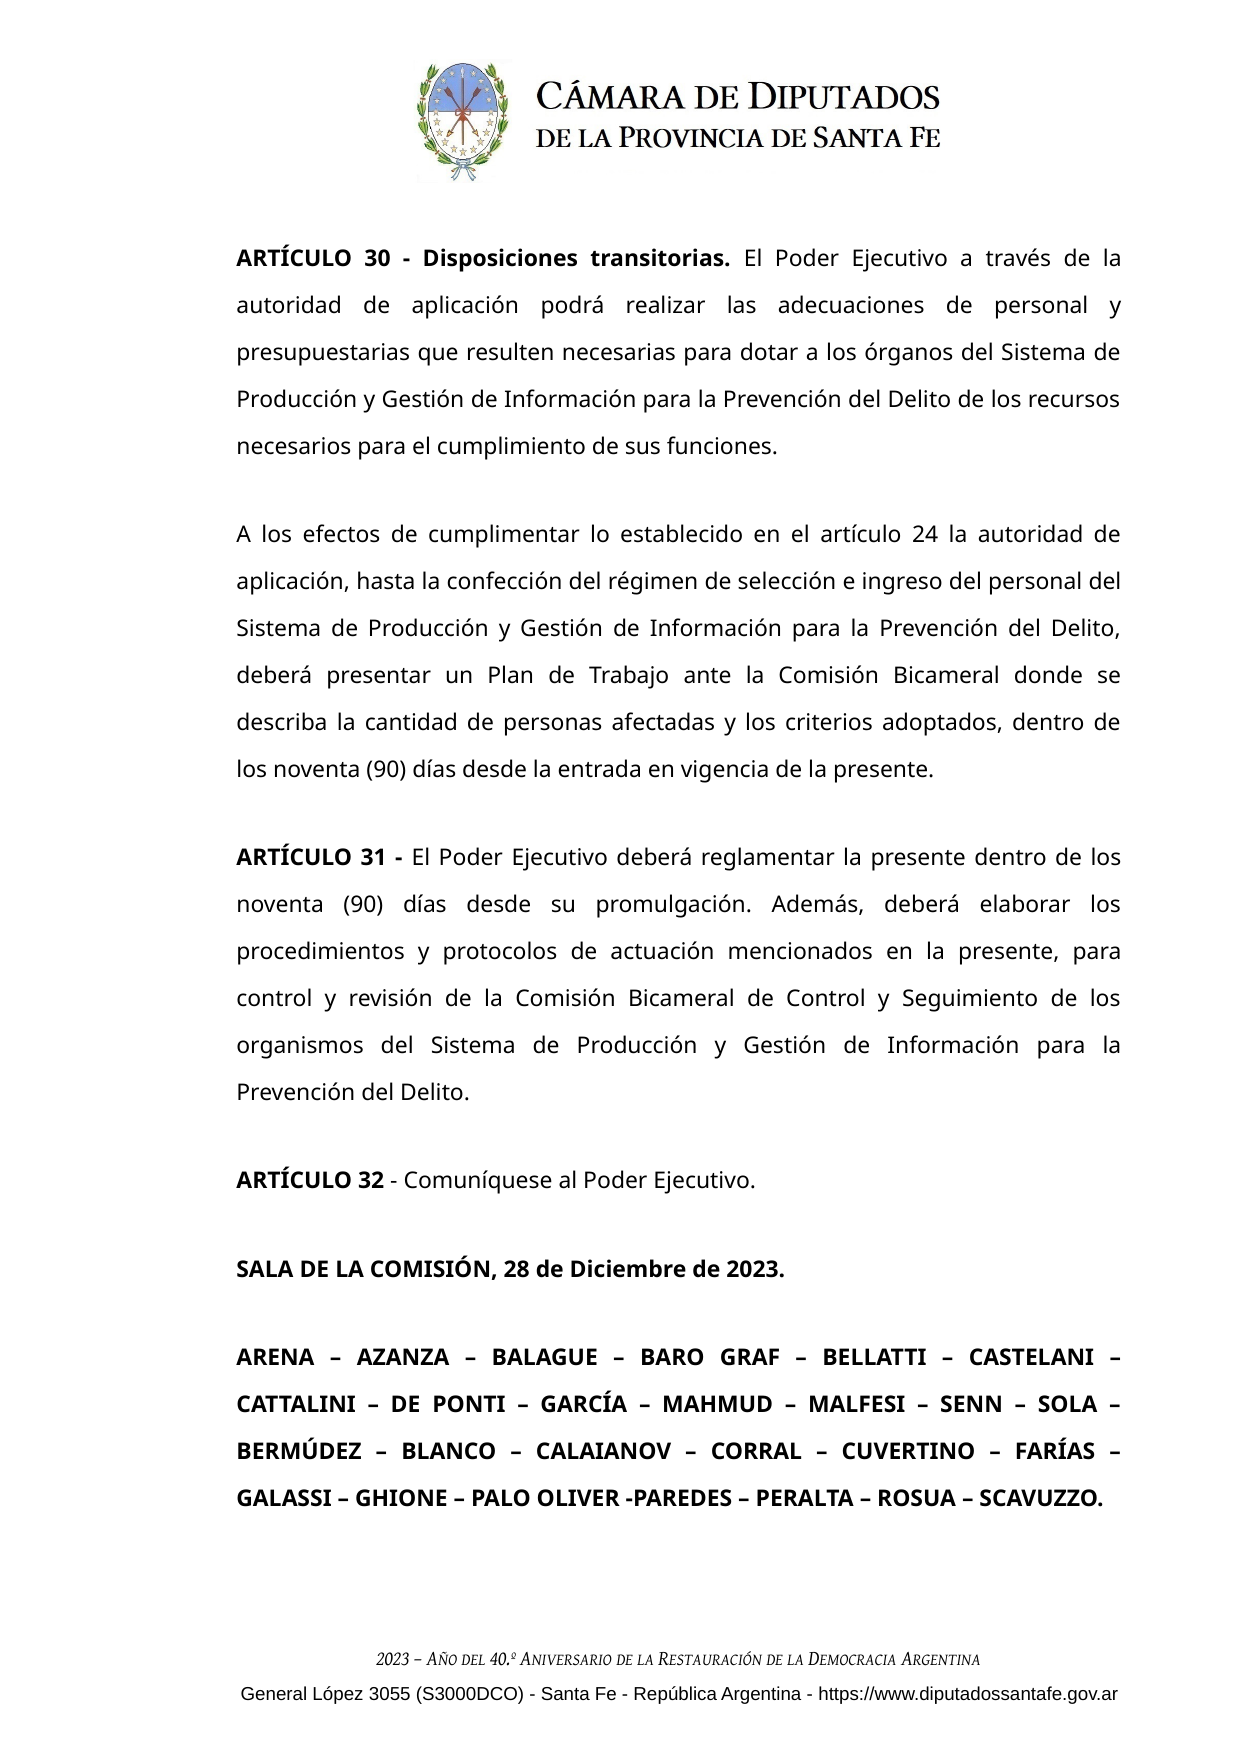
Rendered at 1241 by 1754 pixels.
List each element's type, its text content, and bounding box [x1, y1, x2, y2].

text SALA DE LA COMISIÓN, 28 de Diciembre de 2023. [236, 1253, 1122, 1284]
text ARTÍCULO 32 - Comuníquese al Poder Ejecutivo. [236, 1164, 1122, 1195]
picture [413, 59, 945, 183]
text ARTÍCULO 30 - Disposiciones transitorias. El Poder Ejecutivo a través de la autoridad de aplicación podrá realizar las adecuaciones de personal y presupuestarias que resulten necesarias para dotar a los órganos del Sistema de Producción y Gestión de Información para la Prevención del Delito de los recursos necesarios para el cumplimiento de sus funciones. [236, 242, 1122, 461]
text ARENA – AZANZA – BALAGUE – BARO GRAF – BELLATTI – CASTELANI – CATTALINI – DE PONTI – GARCÍA – MAHMUD – MALFESI – SENN – SOLA – BERMÚDEZ – BLANCO – CALAIANOV – CORRAL – CUVERTINO – FARÍAS – GALASSI – GHIONE – PALO OLIVER -PAREDES – PERALTA – ROSUA – SCAVUZZO. [236, 1341, 1122, 1513]
text A los efectos de cumplimentar lo establecido en el artículo 24 la autoridad de aplicación, hasta la confección del régimen de selección e ingreso del personal del Sistema de Producción y Gestión de Información para la Prevención del Delito, deberá presentar un Plan de Trabajo ante la Comisión Bicameral donde se describa la cantidad de personas afectadas y los criterios adoptados, dentro de los noventa (90) días desde la entrada en vigencia de la presente. [236, 518, 1122, 784]
text ARTÍCULO 31 - El Poder Ejecutivo deberá reglamentar la presente dentro de los noventa (90) días desde su promulgación. Además, deberá elaborar los procedimientos y protocolos de actuación mencionados en la presente, para control y revisión de la Comisión Bicameral de Control y Seguimiento de los organismos del Sistema de Producción y Gestión de Información para la Prevención del Delito. [236, 841, 1122, 1107]
